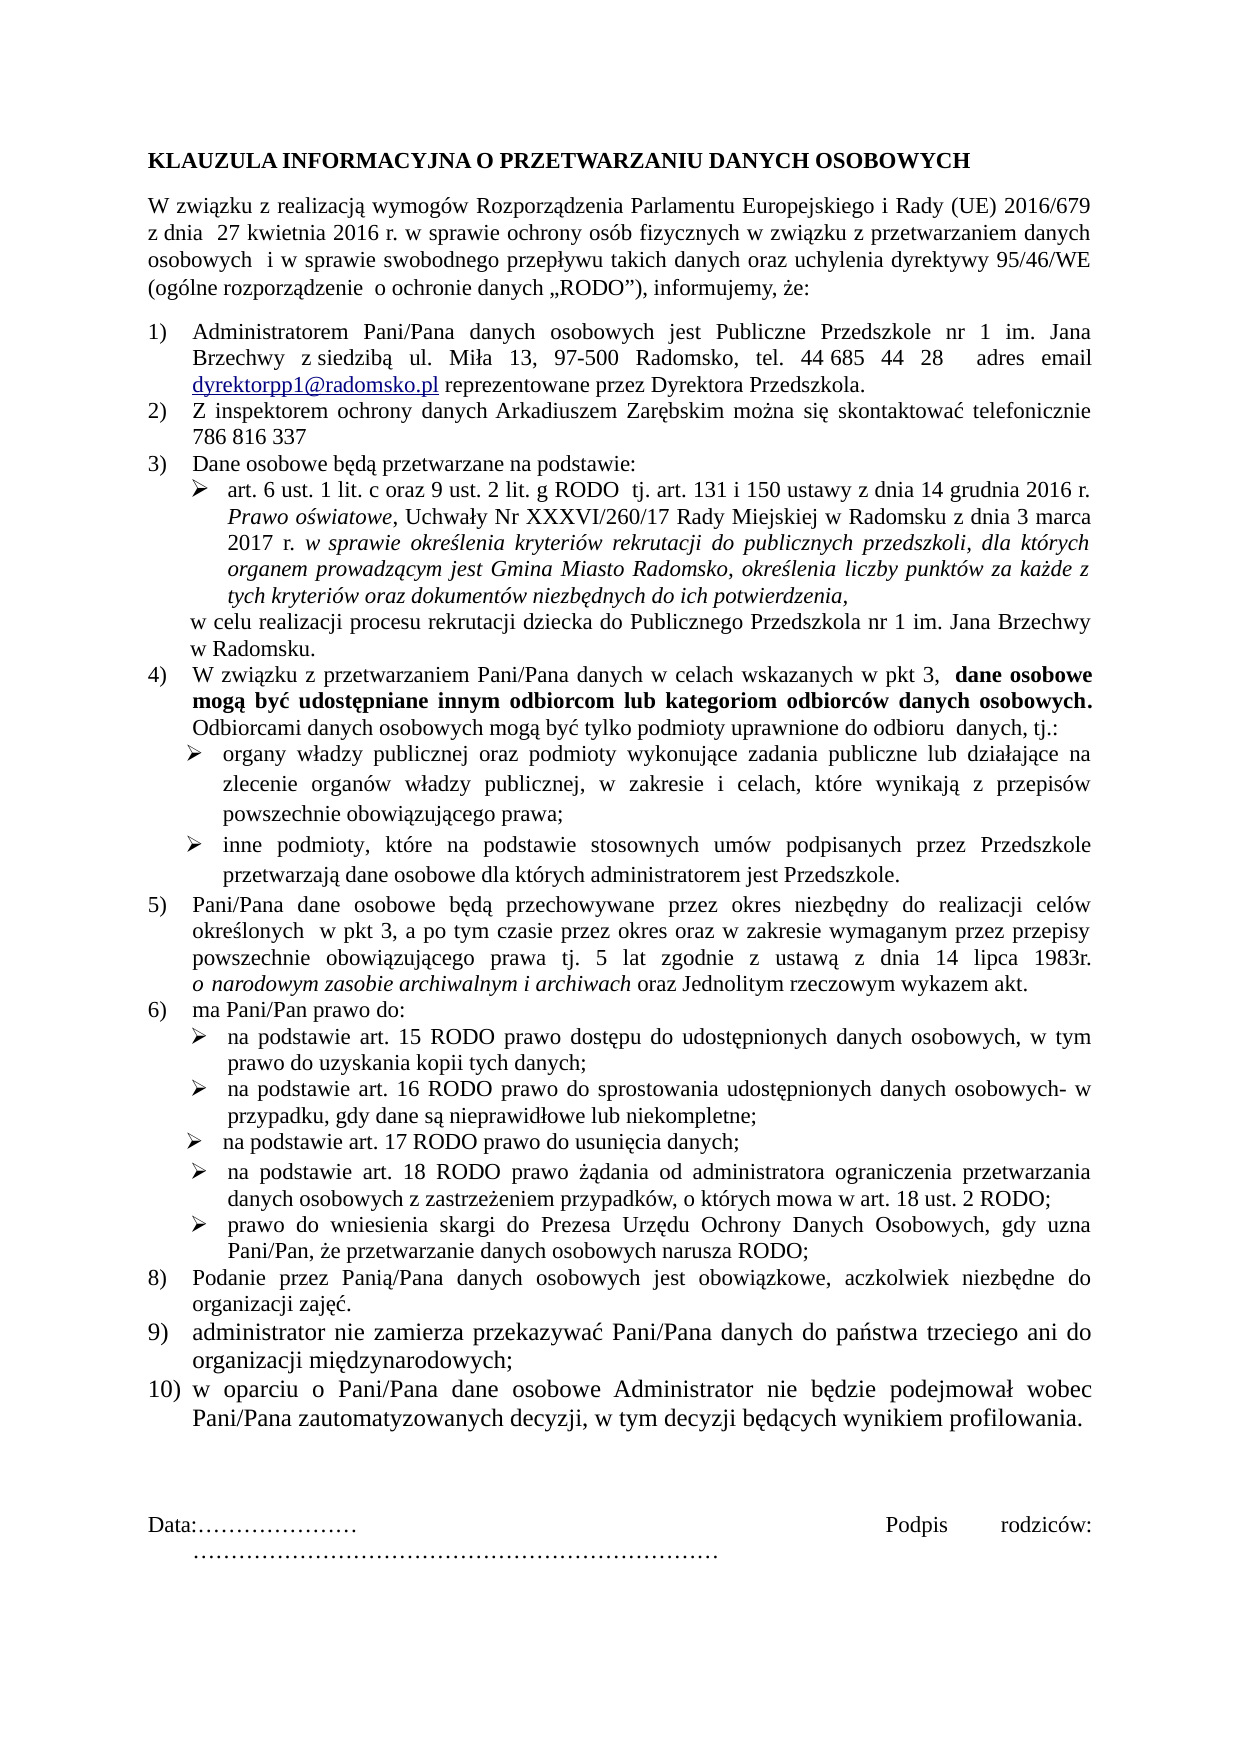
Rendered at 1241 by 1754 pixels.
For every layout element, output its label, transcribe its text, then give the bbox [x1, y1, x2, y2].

text Data:………………… Podpis rodziców:…………………………………………………………… [148, 1511, 1093, 1563]
text 6) ma Pani/Pan prawo do: [148, 996, 1093, 1023]
text 2) Z inspektorem ochrony danych Arkadiuszem Zarębskim można się skontaktować telefonicznie 786 816 337 [148, 397, 1093, 450]
list prawo do wniesienia skargi do Prezesa Urzędu Ochrony Danych Osobowych, gdy uzna Pani/Pan, że przetwarzanie danych osobowych narusza RODO; [190, 1211, 1093, 1264]
list na podstawie art. 17 RODO prawo do usunięcia danych; [185, 1128, 1093, 1154]
text 4) W związku z przetwarzaniem Pani/Pana danych w celach wskazanych w pkt 3, dane osobowe mogą być udostępniane innym odbiorcom lub kategoriom odbiorców danych osobowych. Odbiorcami danych osobowych mogą być tylko podmioty uprawnione do odbioru danych, tj.: [148, 661, 1093, 740]
text w celu realizacji procesu rekrutacji dziecka do Publicznego Przedszkola nr 1 im. Jana Brzechwy w Radomsku. [190, 608, 1093, 661]
text 1) Administratorem Pani/Pana danych osobowych jest Publiczne Przedszkole nr 1 im. Jana Brzechwy z siedzibą ul. Miła 13, 97-500 Radomsko, tel. 44 685 44 28 adres email dyrektorpp1@radomsko.pl reprezentowane przez Dyrektora Przedszkola. [148, 318, 1093, 397]
list na podstawie art. 18 RODO prawo żądania od administratora ograniczenia przetwarzania danych osobowych z zastrzeżeniem przypadków, o których mowa w art. 18 ust. 2 RODO; [190, 1158, 1093, 1211]
text W związku z realizacją wymogów Rozporządzenia Parlamentu Europejskiego i Rady (UE) 2016/679 z dnia 27 kwietnia 2016 r. w sprawie ochrony osób fizycznych w związku z przetwarzaniem danych osobowych i w sprawie swobodnego przepływu takich danych oraz uchylenia dyrektywy 95/46/WE (ogólne rozporządzenie o ochronie danych „RODO”), informujemy, że: [148, 192, 1093, 300]
list art. 6 ust. 1 lit. c oraz 9 ust. 2 lit. g RODO tj. art. 131 i 150 ustawy z dnia 14 grudnia 2016 r. Prawo oświatowe, Uchwały Nr XXXVI/260/17 Rady Miejskiej w Radomsku z dnia 3 marca 2017 r. w sprawie określenia kryteriów rekrutacji do publicznych przedszkoli, dla których organem prowadzącym jest Gmina Miasto Radomsko, określenia liczby punktów za każde z tych kryteriów oraz dokumentów niezbędnych do ich potwierdzenia, [190, 476, 1093, 608]
text KLAUZULA INFORMACYJNA O PRZETWARZANIU DANYCH OSOBOWYCH [148, 148, 1093, 174]
text 5) Pani/Pana dane osobowe będą przechowywane przez okres niezbędny do realizacji celów określonych w pkt 3, a po tym czasie przez okres oraz w zakresie wymaganym przez przepisy powszechnie obowiązującego prawa tj. 5 lat zgodnie z ustawą z dnia 14 lipca 1983r. o narodowym zasobie archiwalnym i archiwach oraz Jednolitym rzeczowym wykazem akt. [148, 891, 1093, 996]
list organy władzy publicznej oraz podmioty wykonujące zadania publiczne lub działające na zlecenie organów władzy publicznej, w zakresie i celach, które wynikają z przepisów powszechnie obowiązującego prawa; [185, 740, 1093, 827]
text 10) w oparciu o Pani/Pana dane osobowe Administrator nie będzie podejmował wobec Pani/Pana zautomatyzowanych decyzji, w tym decyzji będących wynikiem profilowania. [148, 1374, 1093, 1432]
text 8) Podanie przez Panią/Pana danych osobowych jest obowiązkowe, aczkolwiek niezbędne do organizacji zajęć. [148, 1264, 1093, 1317]
list na podstawie art. 15 RODO prawo dostępu do udostępnionych danych osobowych, w tym prawo do uzyskania kopii tych danych; [190, 1023, 1093, 1076]
text 3) Dane osobowe będą przetwarzane na podstawie: [148, 450, 1093, 476]
list na podstawie art. 16 RODO prawo do sprostowania udostępnionych danych osobowych- w przypadku, gdy dane są nieprawidłowe lub niekompletne; [190, 1076, 1093, 1128]
text 9) administrator nie zamierza przekazywać Pani/Pana danych do państwa trzeciego ani do organizacji międzynarodowych; [148, 1317, 1093, 1374]
list inne podmioty, które na podstawie stosownych umów podpisanych przez Przedszkole przetwarzają dane osobowe dla których administratorem jest Przedszkole. [185, 831, 1093, 887]
